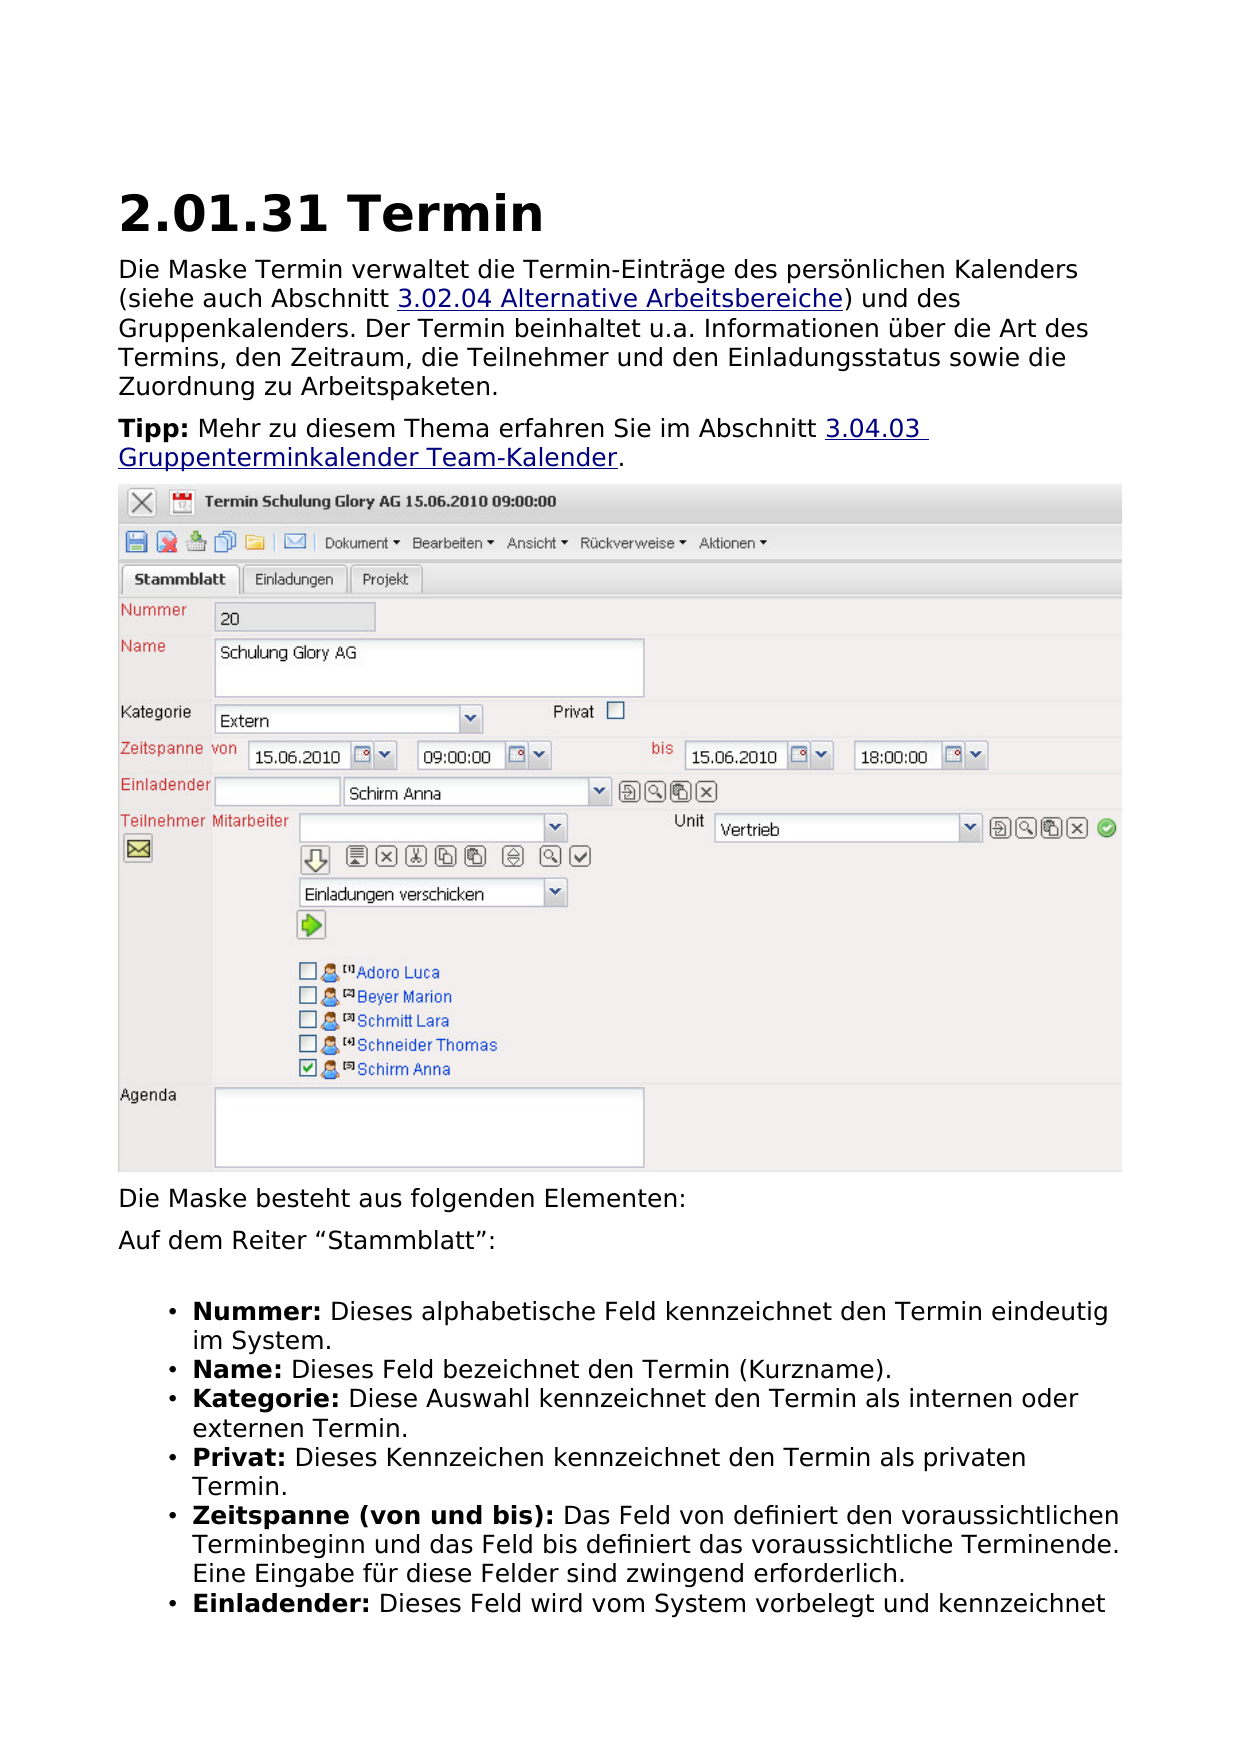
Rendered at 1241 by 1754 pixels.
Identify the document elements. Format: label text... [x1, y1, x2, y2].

list Zeitspanne (von und bis): Das Feld von definiert den voraussichtlichen Terminbeginn und das Feld bis definiert das voraussichtliche Terminende. Eine Eingabe für diese Felder sind zwingend erforderlich. [177, 1501, 1122, 1589]
picture [118, 484, 1123, 1172]
list Privat: Dieses Kennzeichen kennzeichnet den Termin als privaten Termin. [177, 1443, 1122, 1501]
list Einladender: Dieses Feld wird vom System vorbelegt und kennzeichnet [177, 1589, 1122, 1618]
text Die Maske besteht aus folgenden Elementen: [118, 1184, 1122, 1213]
text Tipp: Mehr zu diesem Thema erfahren Sie im Abschnitt 3.04.03 Gruppenterminkalender Team-Kalender. [118, 414, 1122, 472]
list Name: Dieses Feld bezeichnet den Termin (Kurzname). [177, 1356, 1122, 1385]
list Nummer: Dieses alphabetische Feld kennzeichnet den Termin eindeutig im System. [177, 1297, 1122, 1356]
text Auf dem Reiter “Stammblatt”: [118, 1226, 1122, 1255]
list Kategorie: Diese Auswahl kennzeichnet den Termin als internen oder externen Termin. [177, 1385, 1122, 1443]
subtitle 2.01.31 Termin [118, 185, 1122, 243]
text Die Maske Termin verwaltet die Termin-Einträge des persönlichen Kalenders (siehe auch Abschnitt 3.02.04 Alternative Arbeitsbereiche) und des Gruppenkalenders. Der Termin beinhaltet u.a. Informationen über die Art des Termins, den Zeitraum, die Teilnehmer und den Einladungsstatus sowie die Zuordnung zu Arbeitspaketen. [118, 256, 1122, 401]
